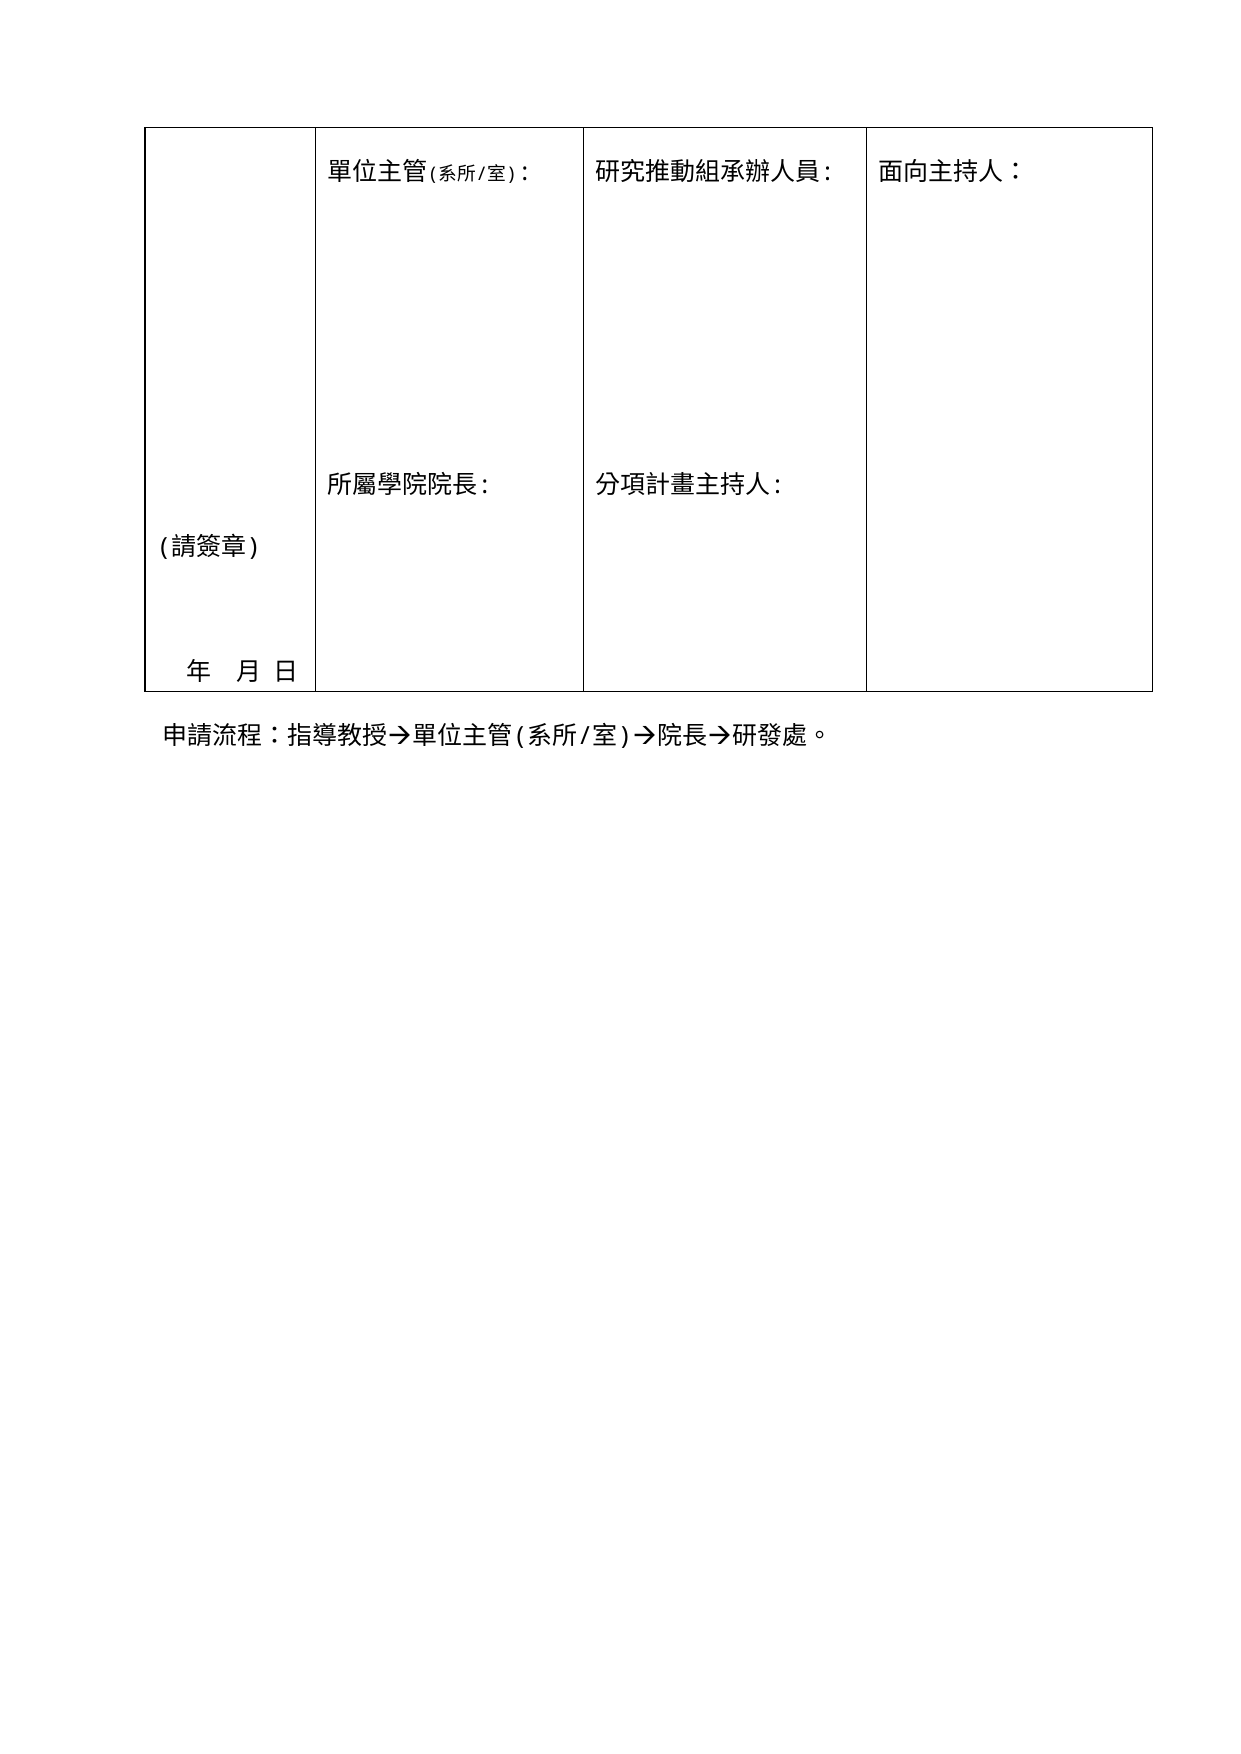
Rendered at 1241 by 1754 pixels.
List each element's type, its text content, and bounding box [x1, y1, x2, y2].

table_cell (請簽章) 年 月 日 [146, 128, 315, 691]
text 申請流程：指導教授單位主管(系所/室)院長研發處。 [162, 692, 1122, 754]
table_cell 單位主管(系所/室): 所屬學院院長: [316, 128, 583, 691]
table_cell 研究推動組承辦人員: 分項計畫主持人: [584, 128, 866, 691]
table_cell 面向主持人： [867, 128, 1152, 691]
